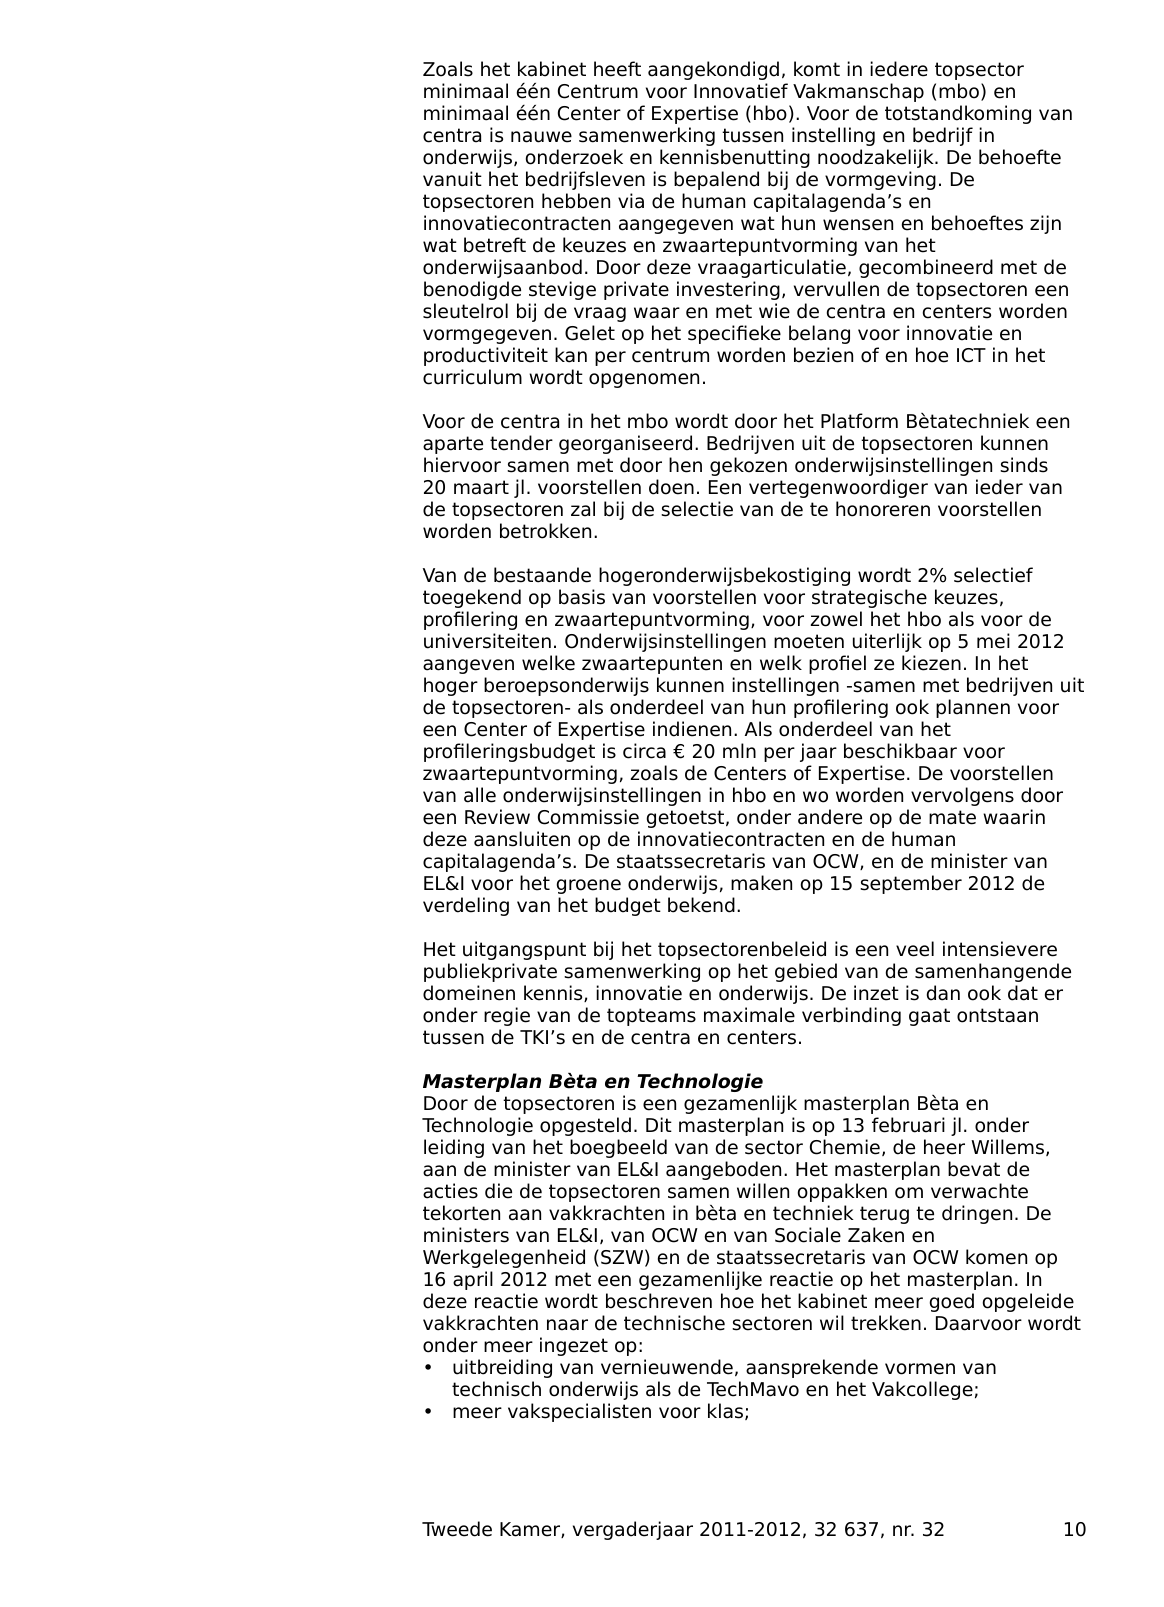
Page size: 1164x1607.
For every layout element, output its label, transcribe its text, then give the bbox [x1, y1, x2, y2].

subtitle Masterplan Bèta en Technologie [422, 1071, 1087, 1093]
text • meer vakspecialisten voor klas; [422, 1401, 1087, 1423]
text • uitbreiding van vernieuwende, aansprekende vormen van technisch onderwijs als de TechMavo en het Vakcollege; [422, 1357, 1087, 1401]
text Door de topsectoren is een gezamenlijk masterplan Bèta en Technologie opgesteld. Dit masterplan is op 13 februari jl. onder leiding van het boegbeeld van de sector Chemie, de heer Willems, aan de minister van EL&I aangeboden. Het masterplan bevat de acties die de topsectoren samen willen oppakken om verwachte tekorten aan vakkrachten in bèta en techniek terug te dringen. De ministers van EL&I, van OCW en van Sociale Zaken en Werkgelegenheid (SZW) en de staatssecretaris van OCW komen op 16 april 2012 met een gezamenlijke reactie op het masterplan. In deze reactie wordt beschreven hoe het kabinet meer goed opgeleide vakkrachten naar de technische sectoren wil trekken. Daarvoor wordt onder meer ingezet op: [422, 1093, 1087, 1357]
text Voor de centra in het mbo wordt door het Platform Bètatechniek een aparte tender georganiseerd. Bedrijven uit de topsectoren kunnen hiervoor samen met door hen gekozen onderwijsinstellingen sinds 20 maart jl. voorstellen doen. Een vertegenwoordiger van ieder van de topsectoren zal bij de selectie van de te honoreren voorstellen worden betrokken. [422, 411, 1087, 543]
text Het uitgangspunt bij het topsectorenbeleid is een veel intensievere publiekprivate samenwerking op het gebied van de samenhangende domeinen kennis, innovatie en onderwijs. De inzet is dan ook dat er onder regie van de topteams maximale verbinding gaat ontstaan tussen de TKI’s en de centra en centers. [422, 939, 1087, 1049]
text Zoals het kabinet heeft aangekondigd, komt in iedere topsector minimaal één Centrum voor Innovatief Vakmanschap (mbo) en minimaal één Center of Expertise (hbo). Voor de totstandkoming van centra is nauwe samenwerking tussen instelling en bedrijf in onderwijs, onderzoek en kennisbenutting noodzakelijk. De behoefte vanuit het bedrijfsleven is bepalend bij de vormgeving. De topsectoren hebben via de human capitalagenda’s en innovatiecontracten aangegeven wat hun wensen en behoeftes zijn wat betreft de keuzes en zwaartepuntvorming van het onderwijsaanbod. Door deze vraagarticulatie, gecombineerd met de benodigde stevige private investering, vervullen de topsectoren een sleutelrol bij de vraag waar en met wie de centra en centers worden vormgegeven. Gelet op het specifieke belang voor innovatie en productiviteit kan per centrum worden bezien of en hoe ICT in het curriculum wordt opgenomen. [422, 59, 1087, 389]
text Van de bestaande hogeronderwijsbekostiging wordt 2% selectief toegekend op basis van voorstellen voor strategische keuzes, profilering en zwaartepuntvorming, voor zowel het hbo als voor de universiteiten. Onderwijsinstellingen moeten uiterlijk op 5 mei 2012 aangeven welke zwaartepunten en welk profiel ze kiezen. In het hoger beroepsonderwijs kunnen instellingen -samen met bedrijven uit de topsectoren- als onderdeel van hun profilering ook plannen voor een Center of Expertise indienen. Als onderdeel van het profileringsbudget is circa € 20 mln per jaar beschikbaar voor zwaartepuntvorming, zoals de Centers of Expertise. De voorstellen van alle onderwijsinstellingen in hbo en wo worden vervolgens door een Review Commissie getoetst, onder andere op de mate waarin deze aansluiten op de innovatiecontracten en de human capitalagenda’s. De staatssecretaris van OCW, en de minister van EL&I voor het groene onderwijs, maken op 15 september 2012 de verdeling van het budget bekend. [422, 565, 1087, 917]
